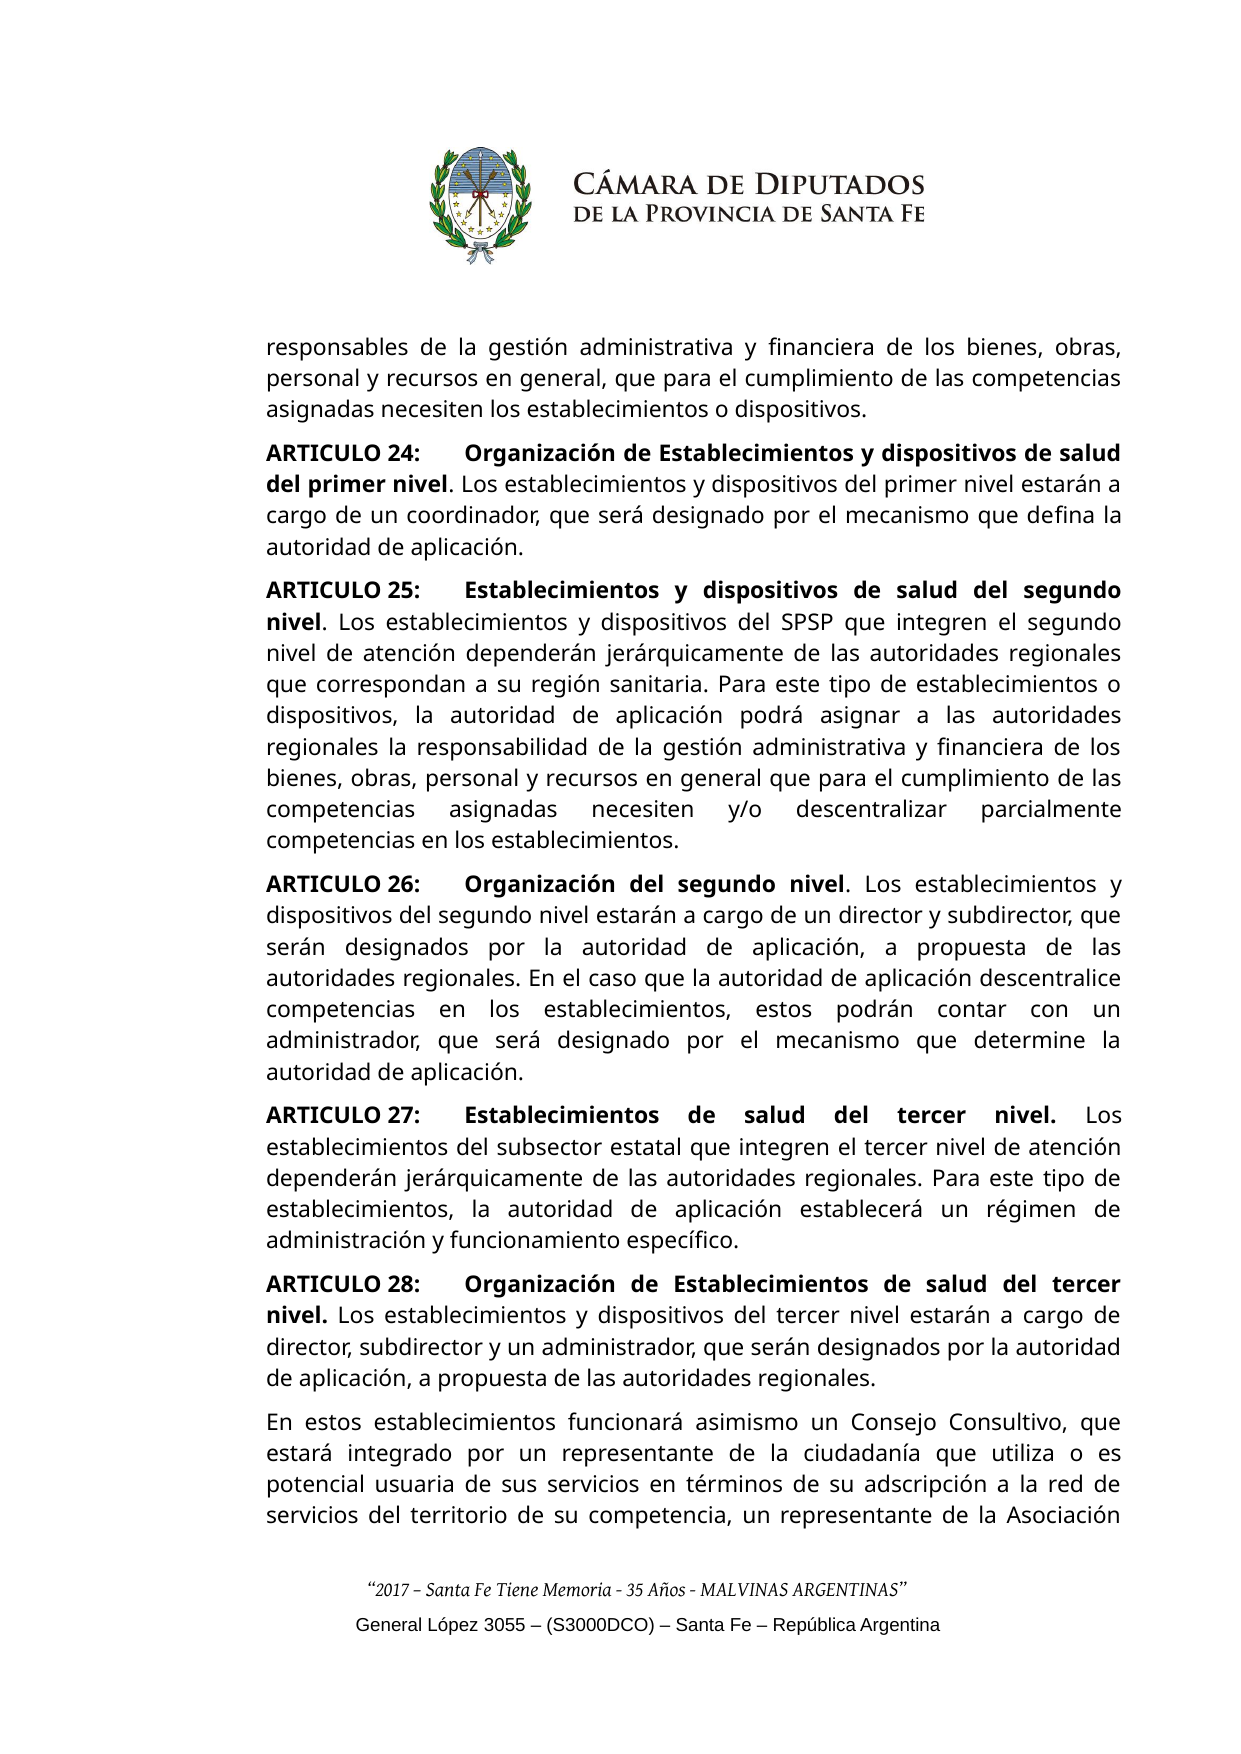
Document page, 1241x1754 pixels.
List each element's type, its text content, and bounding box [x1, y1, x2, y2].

table_header ARTICULO 26: [266, 868, 464, 898]
text Establecimientos de salud del tercer nivel. Los establecimientos del subsector estatal que integren el tercer nivel de atención dependerán jerárquicamente de las autoridades regionales. Para este tipo de establecimientos, la autoridad de aplicación establecerá un régimen de administración y funcionamiento especíﬁco. [266, 1099, 1122, 1256]
table_header ARTICULO 27: [266, 1100, 464, 1130]
text En estos establecimientos funcionará asimismo un Consejo Consultivo, que estará integrado por un representante de la ciudadanía que utiliza o es potencial usuaria de sus servicios en términos de su adscripción a la red de servicios del territorio de su competencia, un representante de la Asociación [266, 1406, 1122, 1531]
text responsables de la gestión administrativa y ﬁnanciera de los bienes, obras, personal y recursos en general, que para el cumplimiento de las competencias asignadas necesiten los establecimientos o dispositivos. [266, 331, 1122, 424]
text Organización de Establecimientos de salud del tercer nivel. Los establecimientos y dispositivos del tercer nivel estarán a cargo de director, subdirector y un administrador, que serán designados por la autoridad de aplicación, a propuesta de las autoridades regionales. [266, 1268, 1122, 1393]
text Organización del segundo nivel. Los establecimientos y dispositivos del segundo nivel estarán a cargo de un director y subdirector, que serán designados por la autoridad de aplicación, a propuesta de las autoridades regionales. En el caso que la autoridad de aplicación descentralice competencias en los establecimientos, estos podrán contar con un administrador, que será designado por el mecanismo que determine la autoridad de aplicación. [266, 868, 1122, 1087]
table_header ARTICULO 28: [266, 1268, 464, 1298]
table_header ARTICULO 25: [266, 575, 464, 605]
picture [429, 147, 925, 269]
text Establecimientos y dispositivos de salud del segundo nivel. Los establecimientos y dispositivos del SPSP que integren el segundo nivel de atención dependerán jerárquicamente de las autoridades regionales que correspondan a su región sanitaria. Para este tipo de establecimientos o dispositivos, la autoridad de aplicación podrá asignar a las autoridades regionales la responsabilidad de la gestión administrativa y financiera de los bienes, obras, personal y recursos en general que para el cumplimiento de las competencias asignadas necesiten y/o descentralizar parcialmente competencias en los establecimientos. [266, 574, 1122, 856]
text Organización de Establecimientos y dispositivos de salud del primer nivel. Los establecimientos y dispositivos del primer nivel estarán a cargo de un coordinador, que será designado por el mecanismo que deﬁna la autoridad de aplicación. [266, 437, 1122, 562]
table_header ARTICULO 24: [266, 437, 464, 467]
